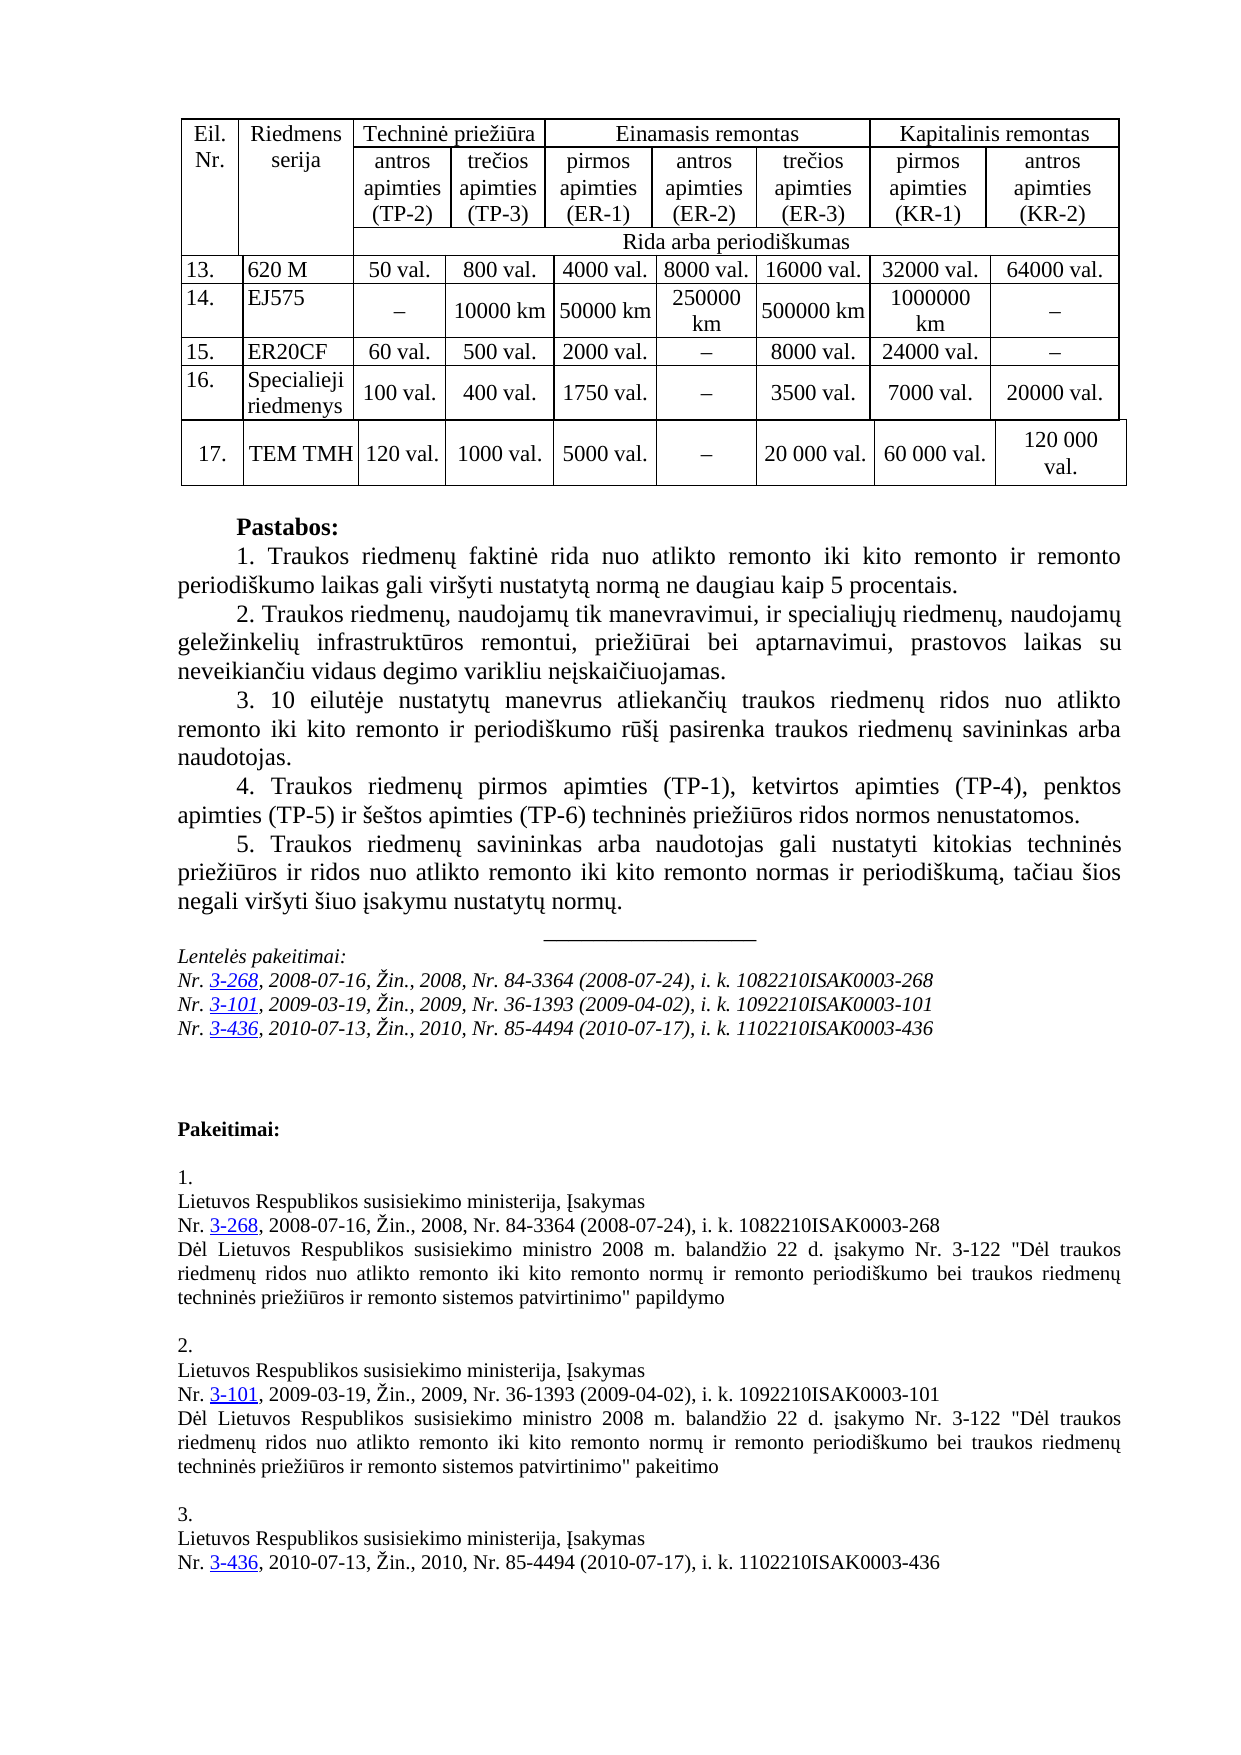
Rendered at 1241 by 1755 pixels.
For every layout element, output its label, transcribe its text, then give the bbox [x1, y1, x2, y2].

table_cell 8000 val. [657, 256, 756, 282]
table_header Riedmens serija [239, 120, 353, 254]
table_header Techninė priežiūra [354, 120, 544, 146]
text Nr. 3-268, 2008-07-16, Žin., 2008, Nr. 84-3364 (2008-07-24), i. k. 1082210ISAK0003-268 [177, 968, 1122, 992]
text Dėl Lietuvos Respublikos susisiekimo ministro 2008 m. balandžio 22 d. įsakymo Nr. 3-122 "Dėl traukos riedmenų ridos nuo atlikto remonto iki kito remonto normų ir remonto periodiškumo bei traukos riedmenų techninės priežiūros ir remonto sistemos patvirtinimo" pakeitimo [177, 1406, 1122, 1478]
table_cell pirmos apimties (ER-1) [546, 148, 651, 227]
table_cell 16000 val. [757, 256, 869, 282]
table_cell antros apimties (KR-2) [987, 148, 1118, 227]
text Nr. 3-101, 2009-03-19, Žin., 2009, Nr. 36-1393 (2009-04-02), i. k. 1092210ISAK0003-101 [177, 992, 1122, 1016]
table_cell 64000 val. [991, 256, 1118, 282]
table_cell [1120, 255, 1126, 282]
table_cell 24000 val. [871, 338, 990, 365]
table_cell 5000 val. [554, 421, 656, 485]
table_cell – [991, 338, 1118, 365]
table_cell 32000 val. [871, 256, 990, 282]
table_cell 14. [182, 284, 242, 337]
text Nr. 3-268, 2008-07-16, Žin., 2008, Nr. 84-3364 (2008-07-24), i. k. 1082210ISAK0003-268 [177, 1213, 1122, 1237]
table_cell 2000 val. [555, 338, 656, 365]
table_cell – [991, 284, 1118, 337]
text Lietuvos Respublikos susisiekimo ministerija, Įsakymas [177, 1357, 1122, 1382]
table_cell Rida arba periodiškumas [354, 228, 1118, 254]
table_cell trečios apimties (ER-3) [757, 148, 869, 227]
table_cell 1000000 km [871, 284, 990, 337]
table_cell [1120, 337, 1126, 365]
text Lietuvos Respublikos susisiekimo ministerija, Įsakymas [177, 1526, 1122, 1550]
table_cell 250000 km [657, 284, 756, 337]
table_cell antros apimties (ER-2) [653, 148, 756, 227]
table_cell – [354, 284, 445, 337]
text Lietuvos Respublikos susisiekimo ministerija, Įsakymas [177, 1189, 1122, 1213]
text Lentelės pakeitimai: [177, 944, 1122, 968]
text Pakeitimai: [177, 1117, 1122, 1141]
table_cell [1120, 365, 1126, 419]
text 3. [177, 1502, 1122, 1526]
text 3. 10 eilutėje nustatytų manevrus atliekančių traukos riedmenų ridos nuo atlikto remonto iki kito remonto ir periodiškumo rūšį pasirenka traukos riedmenų savininkas arba naudotojas. [177, 685, 1122, 771]
table_header [1120, 118, 1126, 146]
text 2. Traukos riedmenų, naudojamų tik manevravimui, ir specialiųjų riedmenų, naudojamų geležinkelių infrastruktūros remontui, priežiūrai bei aptarnavimui, prastovos laikas su neveikiančiu vidaus degimo varikliu neįskaičiuojamas. [177, 599, 1122, 685]
table_cell 120 val. [359, 421, 445, 485]
table_cell 60 000 val. [875, 421, 995, 485]
table_cell 16. [182, 366, 242, 419]
text 1. Traukos riedmenų faktinė rida nuo atlikto remonto iki kito remonto ir remonto periodiškumo laikas gali viršyti nustatytą normą ne daugiau kaip 5 procentais. [177, 541, 1122, 599]
table_cell 50000 km [555, 284, 656, 337]
text 4. Traukos riedmenų pirmos apimties (TP-1), ketvirtos apimties (TP-4), penktos apimties (TP-5) ir šeštos apimties (TP-6) techninės priežiūros ridos normos nenustatomos. [177, 771, 1122, 829]
table_cell 3500 val. [757, 366, 869, 419]
table_cell pirmos apimties (KR-1) [871, 148, 985, 227]
table_cell 1750 val. [555, 366, 656, 419]
table_cell [1120, 283, 1126, 337]
table_cell 500000 km [757, 284, 869, 337]
table_cell 4000 val. [555, 256, 656, 282]
table_cell 10000 km [446, 284, 553, 337]
table_cell 500 val. [446, 338, 553, 365]
text Dėl Lietuvos Respublikos susisiekimo ministro 2008 m. balandžio 22 d. įsakymo Nr. 3-122 "Dėl traukos riedmenų ridos nuo atlikto remonto iki kito remonto normų ir remonto periodiškumo bei traukos riedmenų techninės priežiūros ir remonto sistemos patvirtinimo" papildymo [177, 1237, 1122, 1309]
text Nr. 3-436, 2010-07-13, Žin., 2010, Nr. 85-4494 (2010-07-17), i. k. 1102210ISAK0003-436 [177, 1016, 1122, 1040]
text 1. [177, 1165, 1122, 1189]
table_cell 100 val. [354, 366, 445, 419]
text Pastabos: [177, 512, 1122, 541]
table_cell antros apimties (TP-2) [354, 148, 450, 227]
text Nr. 3-436, 2010-07-13, Žin., 2010, Nr. 85-4494 (2010-07-17), i. k. 1102210ISAK0003-436 [177, 1550, 1122, 1574]
table_cell 20 000 val. [757, 421, 874, 485]
table_cell EJ575 [244, 284, 353, 337]
table_cell [1120, 227, 1126, 254]
table_cell ER20CF [244, 338, 353, 365]
table_cell 7000 val. [871, 366, 990, 419]
table_cell [1120, 146, 1126, 227]
text 5. Traukos riedmenų savininkas arba naudotojas gali nustatyti kitokias techninės priežiūros ir ridos nuo atlikto remonto iki kito remonto normas ir periodiškumą, tačiau šios negali viršyti šiuo įsakymu nustatytų normų. [177, 829, 1122, 915]
table_header Einamasis remontas [546, 120, 869, 146]
table_cell 17. [182, 421, 243, 485]
table_cell trečios apimties (TP-3) [452, 148, 544, 227]
table_cell TEM TMH [244, 421, 358, 485]
table_cell 60 val. [354, 338, 445, 365]
table_cell 120 000 val. [996, 420, 1126, 485]
table_cell – [657, 366, 756, 419]
text _________________ [177, 915, 1122, 944]
table_cell – [657, 421, 756, 485]
text 2. [177, 1333, 1122, 1357]
table_cell 8000 val. [757, 338, 869, 365]
table_cell 400 val. [446, 366, 553, 419]
table_header Eil. Nr. [182, 120, 238, 254]
table_header Kapitalinis remontas [871, 120, 1118, 146]
table_cell Specialieji riedmenys [244, 366, 353, 419]
table_cell 620 M [244, 256, 353, 282]
table_cell 1000 val. [446, 421, 553, 485]
table_cell – [657, 338, 756, 365]
table_cell 13. [182, 256, 242, 282]
table_cell 20000 val. [991, 366, 1118, 419]
table_cell 50 val. [354, 256, 445, 282]
table_cell 800 val. [446, 256, 553, 282]
text Nr. 3-101, 2009-03-19, Žin., 2009, Nr. 36-1393 (2009-04-02), i. k. 1092210ISAK0003-101 [177, 1382, 1122, 1406]
table_cell 15. [182, 338, 242, 365]
